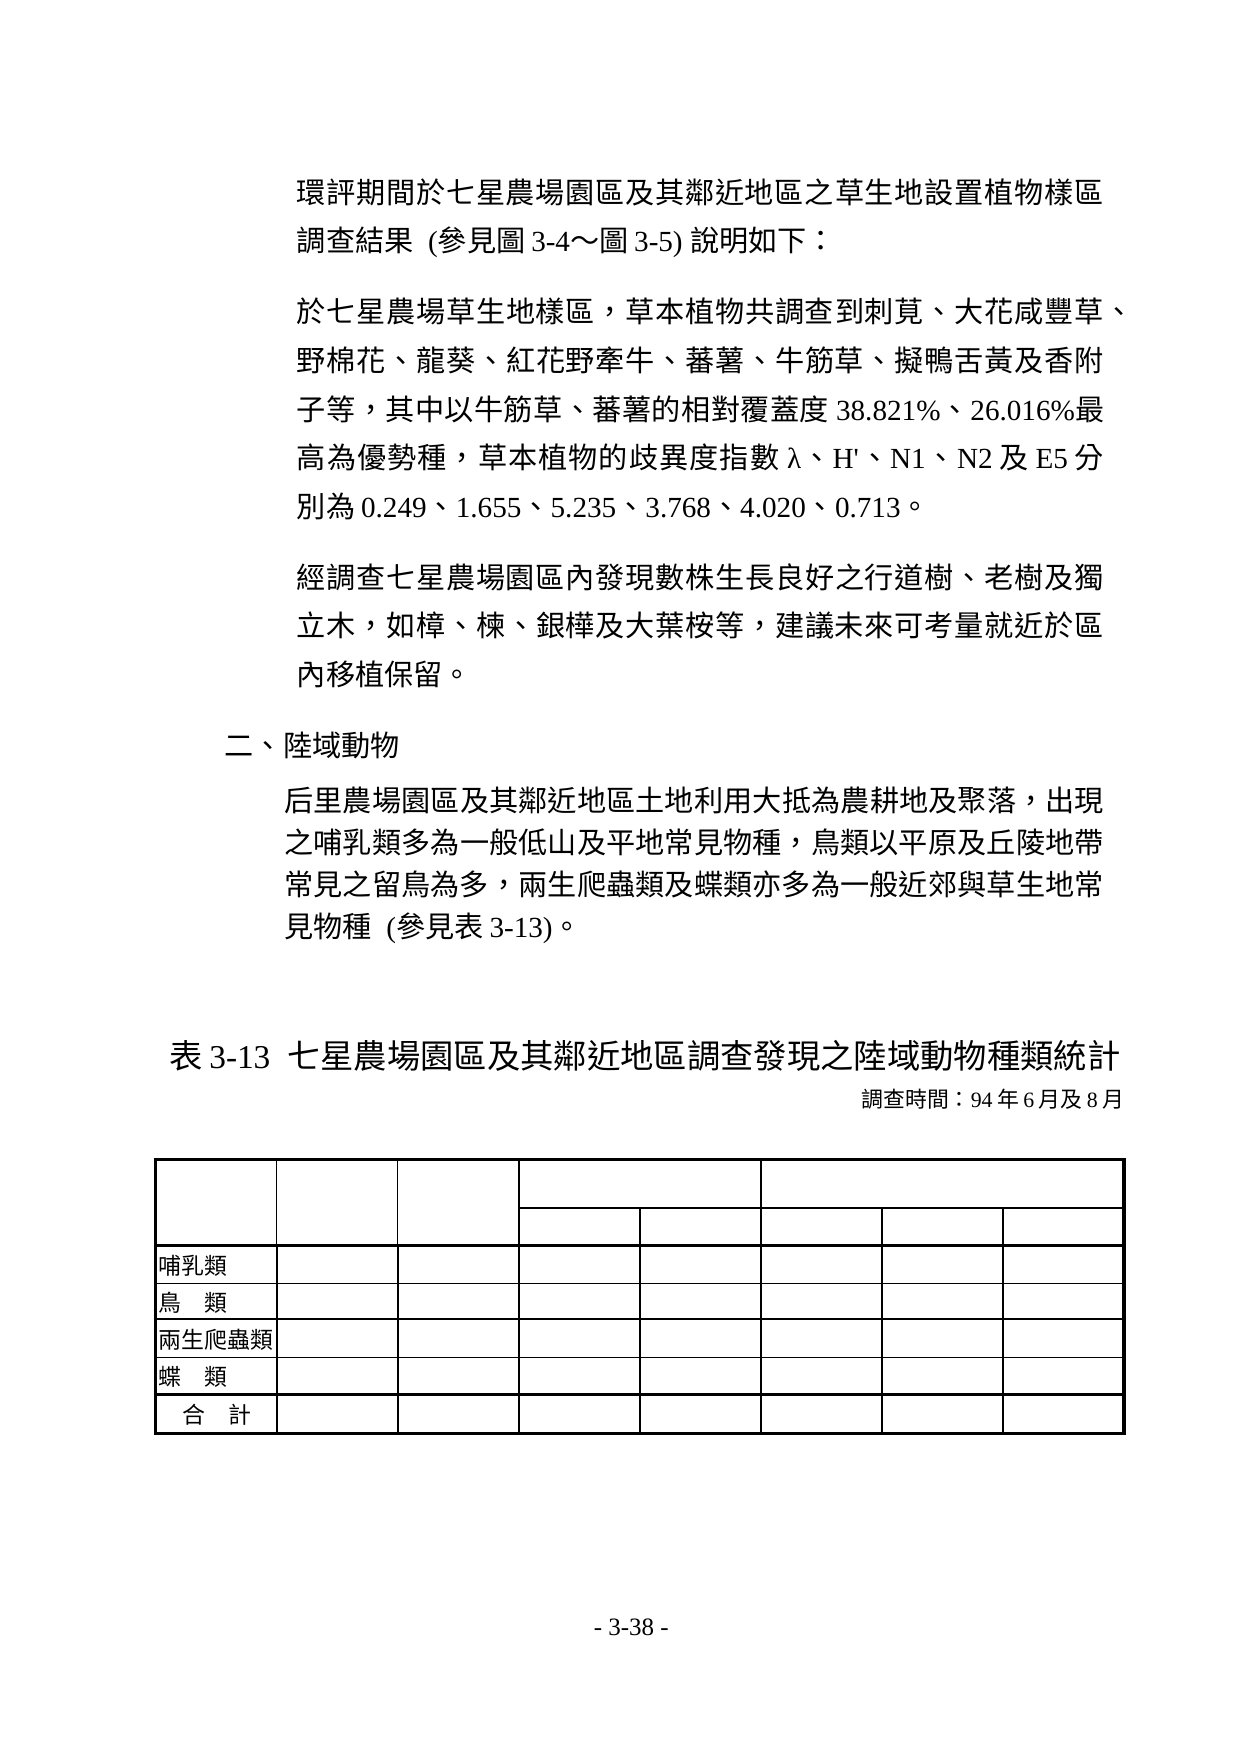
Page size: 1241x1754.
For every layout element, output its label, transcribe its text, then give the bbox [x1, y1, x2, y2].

table_cell 珍貴稀有 [883, 1209, 1002, 1243]
table_header 科 數 [277, 1161, 397, 1243]
table_cell 0 [883, 1284, 1002, 1318]
table_cell 0 [520, 1284, 639, 1318]
table_header 特有物種(種數) [520, 1161, 760, 1207]
table_header 種 數 [398, 1161, 518, 1243]
text 經調查七星農場園區內發現數株生長良好之行道樹、老樹及獨立木，如樟、楝、銀樺及大葉桉等，建議未來可考量就近於區內移植保留。 [297, 554, 1104, 694]
table_cell 7 [278, 1358, 397, 1393]
table_cell 0 [883, 1247, 1002, 1283]
table_cell 0 [641, 1247, 760, 1283]
table_cell 0 [883, 1396, 1002, 1432]
table_cell 哺乳類 [157, 1247, 276, 1283]
table_cell 7 [641, 1396, 760, 1432]
text 調查時間：94年6月及8月 [165, 1082, 1124, 1113]
table_cell 17 [399, 1284, 518, 1318]
table_cell 1 [520, 1320, 639, 1357]
table_cell 兩生爬蟲類 [157, 1320, 276, 1357]
text 表3-13 七星農場園區及其鄰近地區調查發現之陸域動物種類統計 [95, 1030, 1194, 1078]
table_cell 8 [399, 1320, 518, 1357]
table_cell 0 [1004, 1247, 1122, 1283]
table_cell 0 [762, 1396, 881, 1432]
table_cell 應予保育 [1004, 1209, 1122, 1243]
table_cell 瀕臨絕種 [762, 1209, 881, 1243]
text 后里農場園區及其鄰近地區土地利用大抵為農耕地及聚落，出現之哺乳類多為一般低山及平地常見物種，鳥類以平原及丘陵地帶常見之留鳥為多，兩生爬蟲類及蝶類亦多為一般近郊與草生地常見物種 (參見表3-13)。 [284, 777, 1104, 946]
table_cell 30 [278, 1396, 397, 1432]
table_cell 1 [1004, 1396, 1122, 1432]
table_cell 17 [399, 1358, 518, 1393]
table_cell 6 [278, 1320, 397, 1357]
table_cell 0 [1004, 1320, 1122, 1357]
table_cell 1 [1004, 1284, 1122, 1318]
table_header 保育類物種 (種數) [762, 1161, 1122, 1207]
table_cell 4 [278, 1247, 397, 1283]
table_cell 0 [641, 1358, 760, 1393]
table_cell 0 [762, 1320, 881, 1357]
table_cell 蝶 類 [157, 1358, 276, 1393]
table_cell 1 [520, 1396, 639, 1432]
table_header 種 類 [157, 1161, 276, 1243]
table_cell 0 [762, 1358, 881, 1393]
table_cell 合 計 [157, 1396, 276, 1432]
table_cell 特有亞種 [641, 1209, 760, 1243]
table_cell 0 [520, 1358, 639, 1393]
table_cell 0 [641, 1320, 760, 1357]
table_cell 7 [641, 1284, 760, 1318]
table_cell 0 [520, 1247, 639, 1283]
table_cell 5 [399, 1247, 518, 1283]
table_cell 0 [883, 1358, 1002, 1393]
table_cell 47 [399, 1396, 518, 1432]
table_cell 0 [883, 1320, 1002, 1357]
table_cell 13 [278, 1284, 397, 1318]
table_cell 0 [762, 1247, 881, 1283]
table_cell 特有種 [520, 1209, 639, 1243]
text 於七星農場草生地樣區，草本植物共調查到刺莧、大花咸豐草、野棉花、龍葵、紅花野牽牛、蕃薯、牛筋草、擬鴨舌黃及香附子等，其中以牛筋草、蕃薯的相對覆蓋度38.821%、26.016%最高為優勢種，草本植物的歧異度指數λ、H'、N1、N2及E5分別為0.249、1.655、5.235、3.768、4.020、0.713。 [297, 289, 1104, 526]
text 二、陸域動物 [224, 722, 1104, 765]
table_cell 鳥 類 [157, 1284, 276, 1318]
text 環評期間於七星農場園區及其鄰近地區之草生地設置植物樣區調查結果 (參見圖3-4～圖3-5) 說明如下： [297, 169, 1104, 260]
table_cell 0 [1004, 1358, 1122, 1393]
table_cell 0 [762, 1284, 881, 1318]
